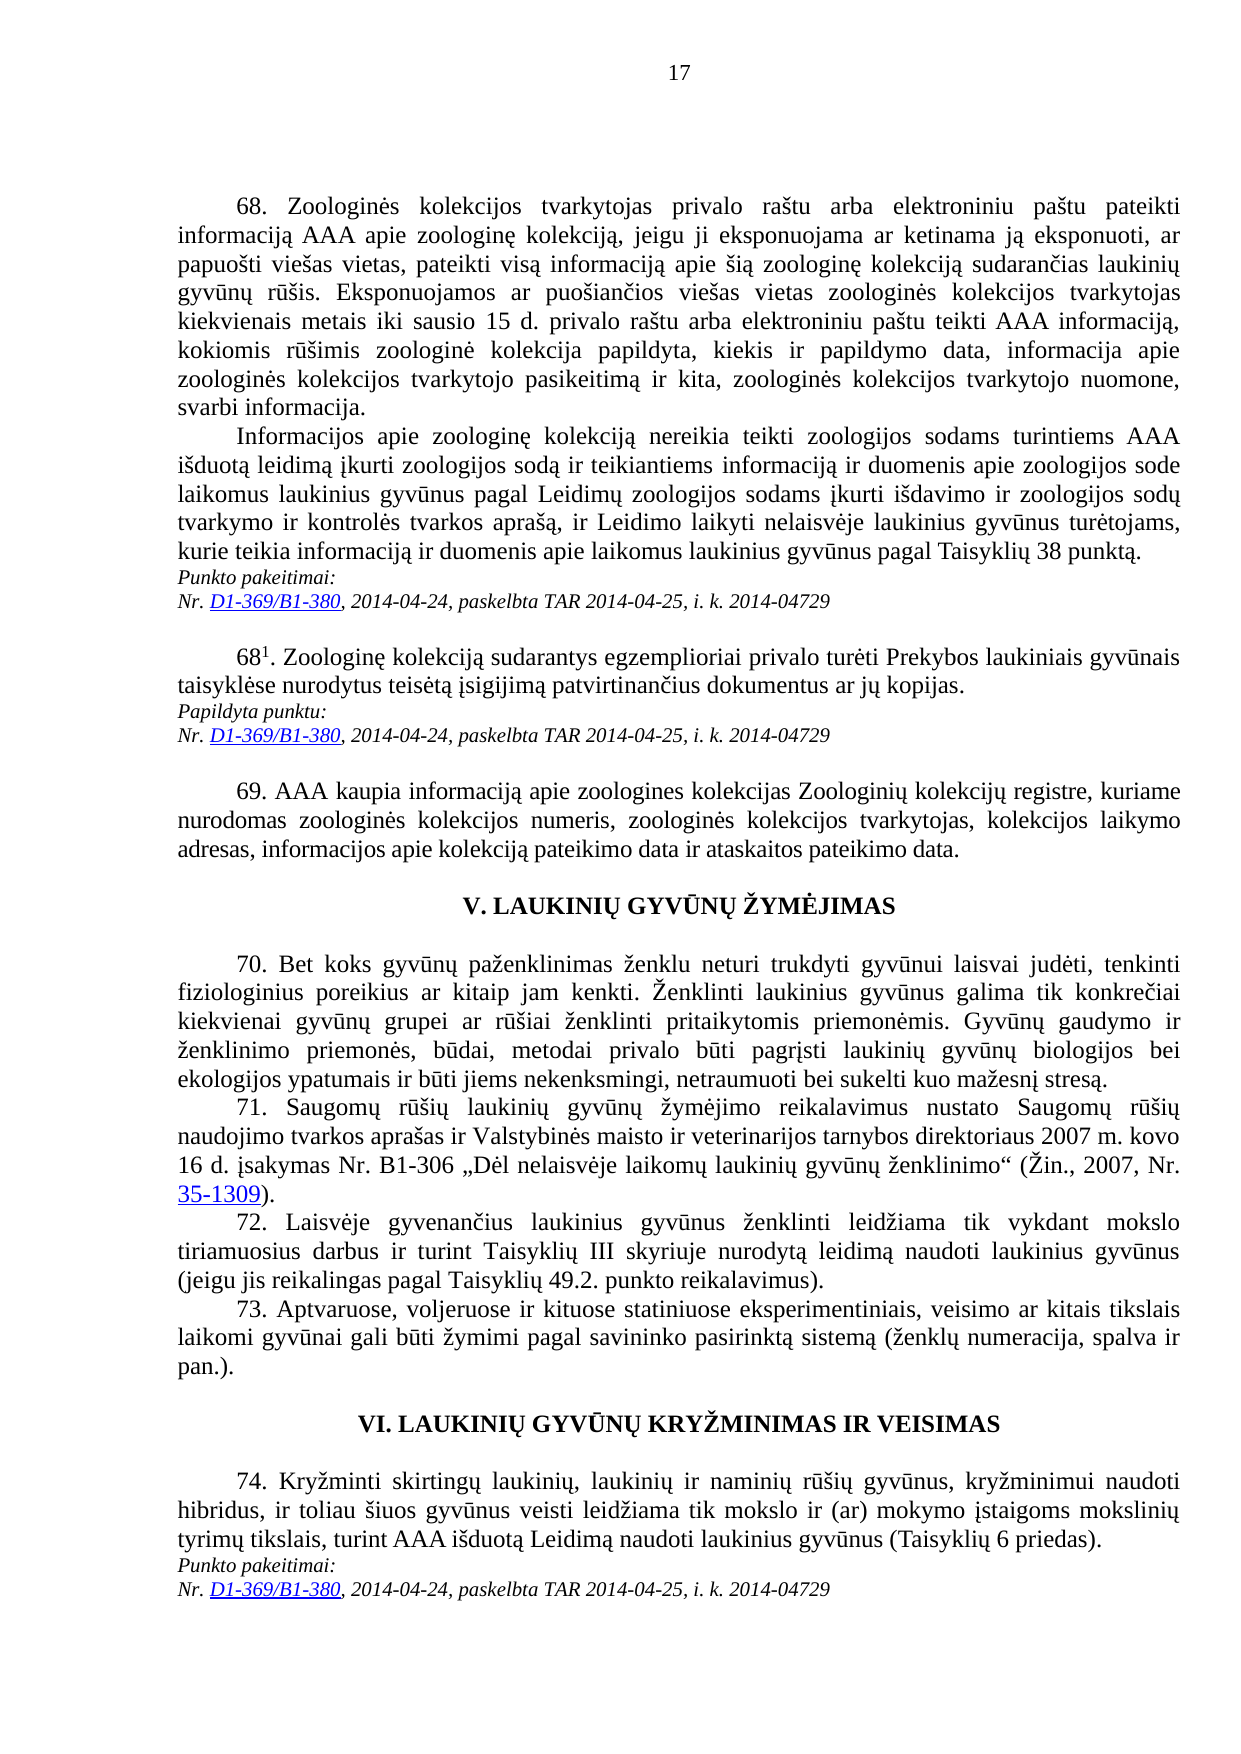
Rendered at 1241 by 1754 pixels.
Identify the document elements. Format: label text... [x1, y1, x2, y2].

text V. LAUKINIŲ GYVŪNŲ ŽYMĖJIMAS [177, 891, 1181, 920]
text 70. Bet koks gyvūnų paženklinimas ženklu neturi trukdyti gyvūnui laisvai judėti, tenkinti fiziologinius poreikius ar kitaip jam kenkti. Ženklinti laukinius gyvūnus galima tik konkrečiai kiekvienai gyvūnų grupei ar rūšiai ženklinti pritaikytomis priemonėmis. Gyvūnų gaudymo ir ženklinimo priemonės, būdai, metodai privalo būti pagrįsti laukinių gyvūnų biologijos bei ekologijos ypatumais ir būti jiems nekenksmingi, netraumuoti bei sukelti kuo mažesnį stresą. [177, 949, 1181, 1092]
text 69. AAA kaupia informaciją apie zoologines kolekcijas Zoologinių kolekcijų registre, kuriame nurodomas zoologinės kolekcijos numeris, zoologinės kolekcijos tvarkytojas, kolekcijos laikymo adresas, informacijos apie kolekciją pateikimo data ir ataskaitos pateikimo data. [177, 776, 1181, 862]
text Nr. D1-369/B1-380, 2014-04-24, paskelbta TAR 2014-04-25, i. k. 2014-04729 [177, 1577, 1181, 1601]
text 68. Zoologinės kolekcijos tvarkytojas privalo raštu arba elektroniniu paštu pateikti informaciją AAA apie zoologinę kolekciją, jeigu ji eksponuojama ar ketinama ją eksponuoti, ar papuošti viešas vietas, pateikti visą informaciją apie šią zoologinę kolekciją sudarančias laukinių gyvūnų rūšis. Eksponuojamos ar puošiančios viešas vietas zoologinės kolekcijos tvarkytojas kiekvienais metais iki sausio 15 d. privalo raštu arba elektroniniu paštu teikti AAA informaciją, kokiomis rūšimis zoologinė kolekcija papildyta, kiekis ir papildymo data, informacija apie zoologinės kolekcijos tvarkytojo pasikeitimą ir kita, zoologinės kolekcijos tvarkytojo nuomone, svarbi informacija. [177, 191, 1181, 421]
text Nr. D1-369/B1-380, 2014-04-24, paskelbta TAR 2014-04-25, i. k. 2014-04729 [177, 723, 1181, 747]
text 71. Saugomų rūšių laukinių gyvūnų žymėjimo reikalavimus nustato Saugomų rūšių naudojimo tvarkos aprašas ir Valstybinės maisto ir veterinarijos tarnybos direktoriaus 2007 m. kovo 16 d. įsakymas Nr. B1-306 „Dėl nelaisvėje laikomų laukinių gyvūnų ženklinimo“ (Žin., 2007, Nr. 35-1309). [177, 1092, 1181, 1207]
text Punkto pakeitimai: [177, 565, 1181, 589]
text Nr. D1-369/B1-380, 2014-04-24, paskelbta TAR 2014-04-25, i. k. 2014-04729 [177, 589, 1181, 613]
text Informacijos apie zoologinę kolekciją nereikia teikti zoologijos sodams turintiems AAA išduotą leidimą įkurti zoologijos sodą ir teikiantiems informaciją ir duomenis apie zoologijos sode laikomus laukinius gyvūnus pagal Leidimų zoologijos sodams įkurti išdavimo ir zoologijos sodų tvarkymo ir kontrolės tvarkos aprašą, ir Leidimo laikyti nelaisvėje laukinius gyvūnus turėtojams, kurie teikia informaciją ir duomenis apie laikomus laukinius gyvūnus pagal Taisyklių 38 punktą. [177, 421, 1181, 565]
text 681. Zoologinę kolekciją sudarantys egzemplioriai privalo turėti Prekybos laukiniais gyvūnais taisyklėse nurodytus teisėtą įsigijimą patvirtinančius dokumentus ar jų kopijas. [177, 642, 1181, 699]
text 74. Kryžminti skirtingų laukinių, laukinių ir naminių rūšių gyvūnus, kryžminimui naudoti hibridus, ir toliau šiuos gyvūnus veisti leidžiama tik mokslo ir (ar) mokymo įstaigoms mokslinių tyrimų tikslais, turint AAA išduotą Leidimą naudoti laukinius gyvūnus (Taisyklių 6 priedas). [177, 1466, 1181, 1552]
text Punkto pakeitimai: [177, 1552, 1181, 1577]
text 73. Aptvaruose, voljeruose ir kituose statiniuose eksperimentiniais, veisimo ar kitais tikslais laikomi gyvūnai gali būti žymimi pagal savininko pasirinktą sistemą (ženklų numeracija, spalva ir pan.). [177, 1294, 1181, 1380]
text Papildyta punktu: [177, 699, 1181, 723]
text VI. LAUKINIŲ GYVŪNŲ KRYŽMINIMAS IR VEISIMAS [177, 1409, 1181, 1437]
text 72. Laisvėje gyvenančius laukinius gyvūnus ženklinti leidžiama tik vykdant mokslo tiriamuosius darbus ir turint Taisyklių III skyriuje nurodytą leidimą naudoti laukinius gyvūnus (jeigu jis reikalingas pagal Taisyklių 49.2. punkto reikalavimus). [177, 1207, 1181, 1294]
